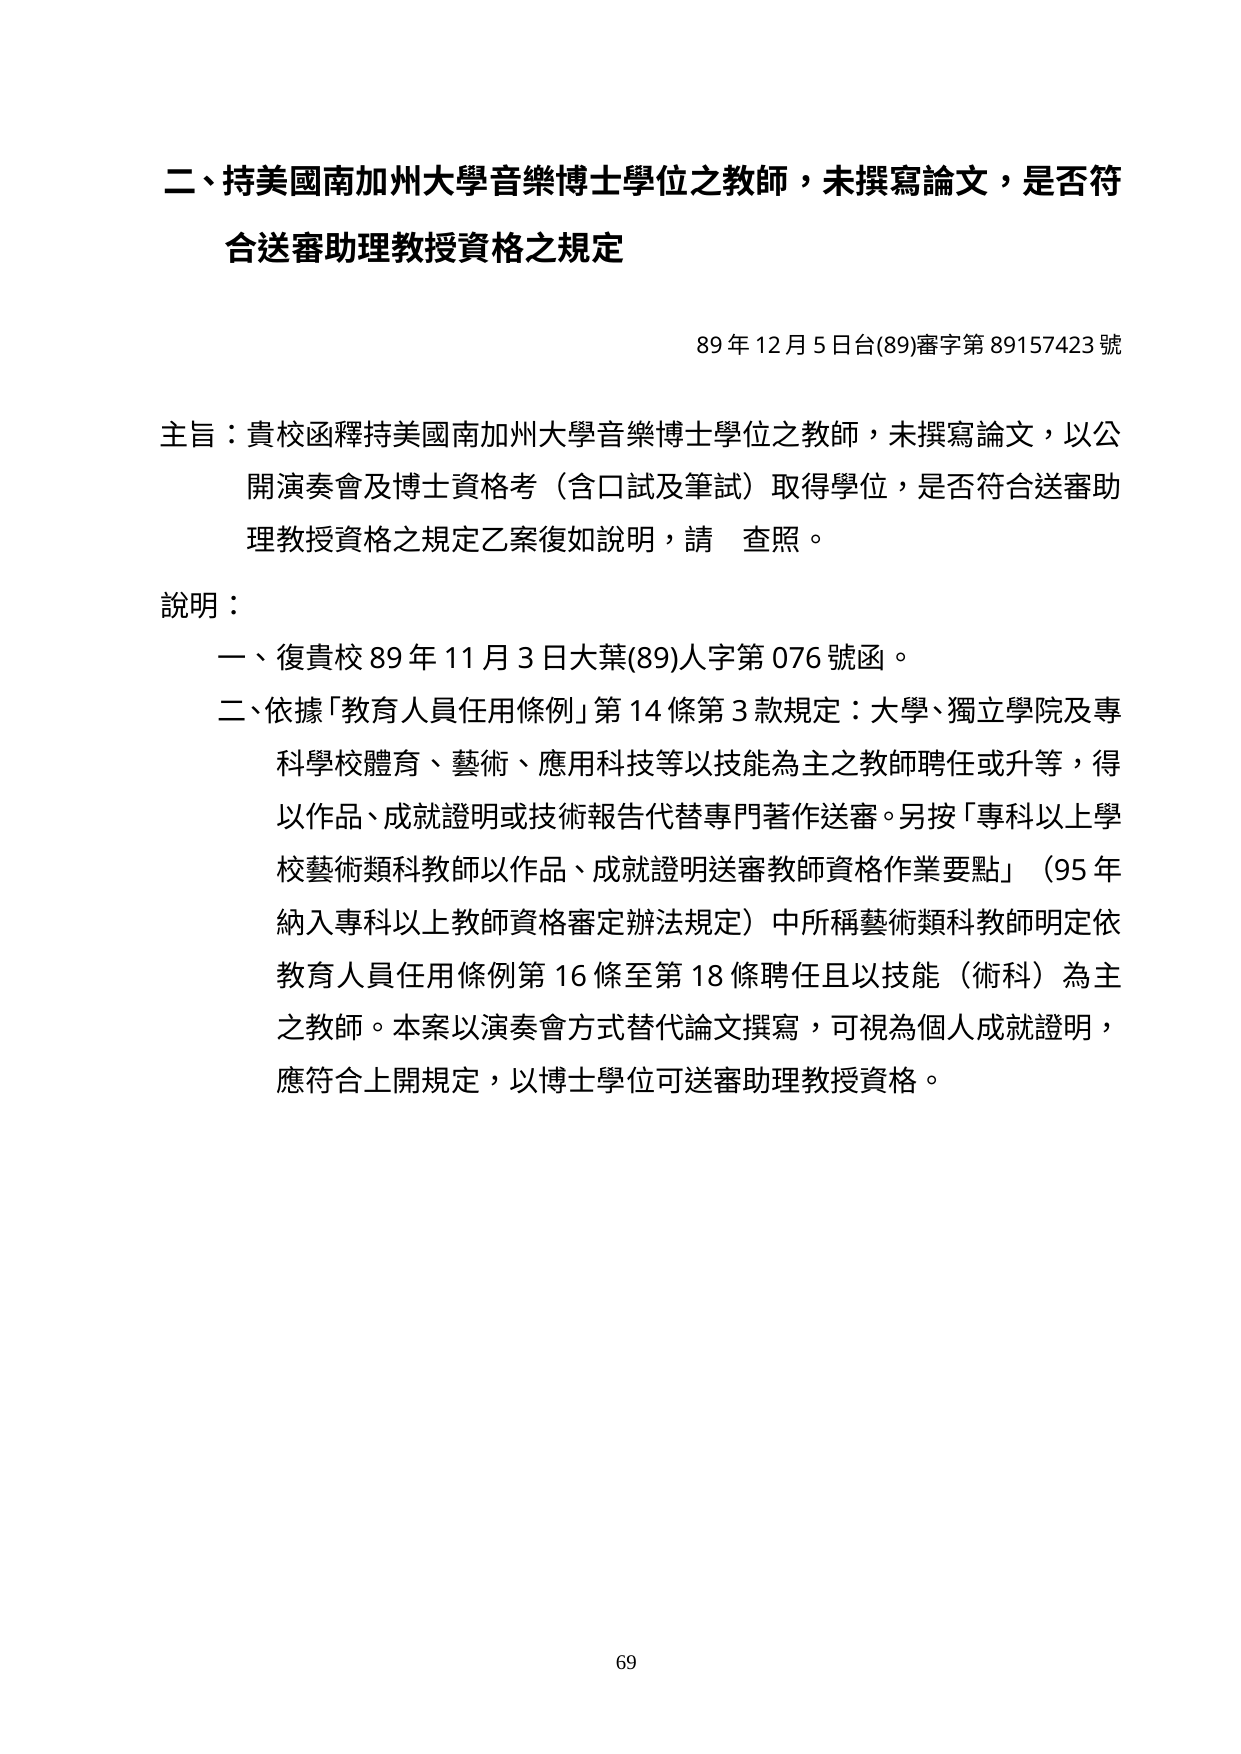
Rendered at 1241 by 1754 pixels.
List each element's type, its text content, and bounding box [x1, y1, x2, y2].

text 主旨：貴校函釋持美國南加州大學音樂博士學位之教師，未撰寫論文，以公開演奏會及博士資格考（含口試及筆試）取得學位，是否符合送審助理教授資格之規定乙案復如說明，請 查照。 [159, 411, 1122, 559]
subtitle 二、持美國南加州大學音樂博士學位之教師，未撰寫論文，是否符合送審助理教授資格之規定 [130, 154, 1122, 270]
text 一、復貴校89年11月3日大葉(89)人字第076號函。 [130, 635, 1122, 677]
text 89年12月5日台(89)審字第89157423號 [130, 327, 1122, 360]
text 二、依據「教育人員任用條例」第14條第3款規定：大學、獨立學院及專科學校體育、藝術、應用科技等以技能為主之教師聘任或升等，得以作品、成就證明或技術報告代替專門著作送審。另按「專科以上學校藝術類科教師以作品、成就證明送審教師資格作業要點」（95年納入專科以上教師資格審定辦法規定）中所稱藝術類科教師明定依教育人員任用條例第16條至第18條聘任且以技能（術科）為主之教師。本案以演奏會方式替代論文撰寫，可視為個人成就證明，應符合上開規定，以博士學位可送審助理教授資格。 [130, 688, 1122, 1100]
text 說明： [130, 582, 1122, 624]
